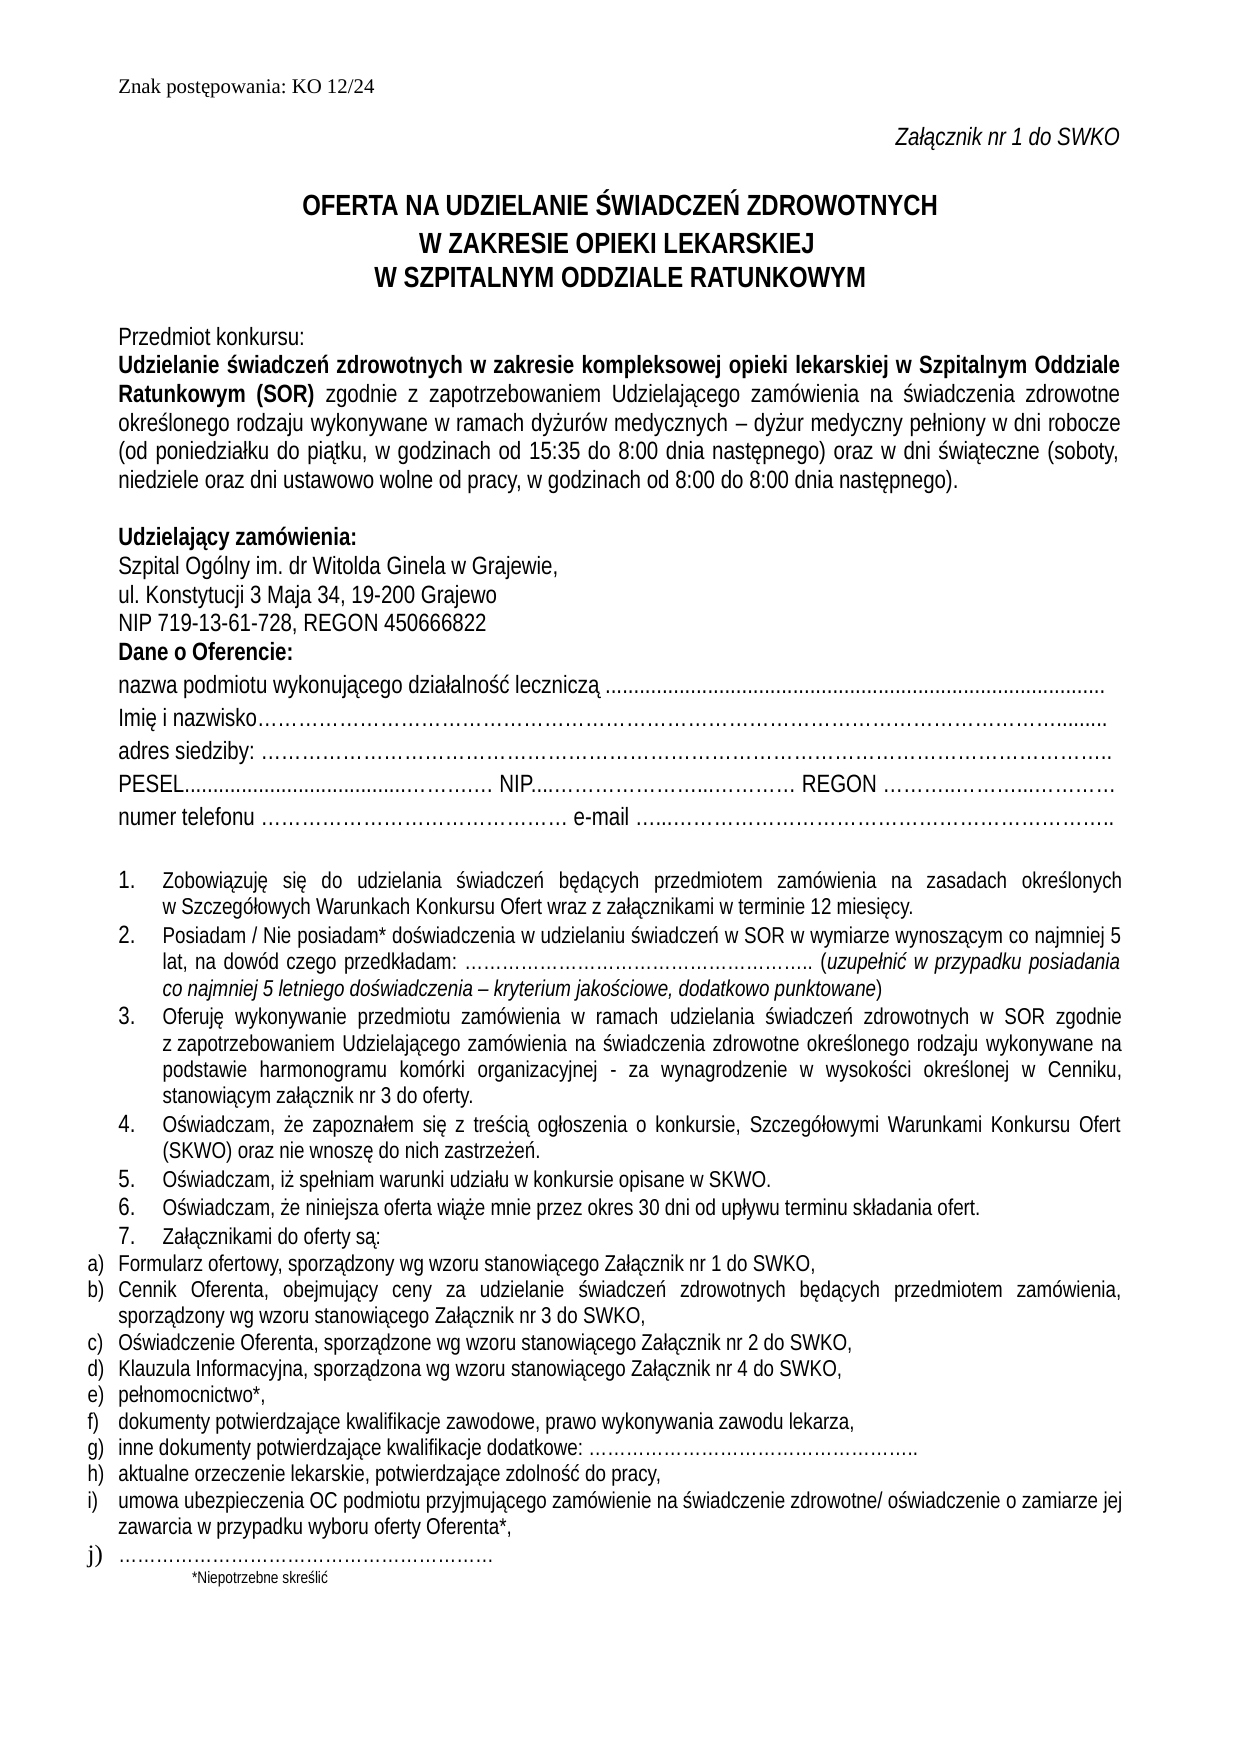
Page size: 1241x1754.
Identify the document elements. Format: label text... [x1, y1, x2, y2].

text Załącznik nr 1 do SWKO [118, 122, 1122, 151]
text *Niepotrzebne skreślić [192, 1568, 1122, 1587]
list Oświadczam, że zapoznałem się z treścią ogłoszenia o konkursie, Szczegółowymi Warunkami Konkursu Ofert (SKWO) oraz nie wnoszę do nich zastrzeżeń. [118, 1109, 1122, 1164]
list aktualne orzeczenie lekarskie, potwierdzające zdolność do pracy, [87, 1460, 1122, 1487]
text ul. Konstytucji 3 Maja 34, 19-200 Grajewo [118, 579, 1122, 608]
list Oświadczam, że niniejsza oferta wiąże mnie przez okres 30 dni od upływu terminu składania ofert. [118, 1192, 1122, 1221]
text Imię i nazwisko………………………………………………………………………………………………………......... [118, 703, 1122, 731]
text nazwa podmiotu wykonującego działalność leczniczą ........................................................................................ [118, 670, 1122, 698]
text adres siedziby: …………………………………………………………………………………………………………….. [118, 736, 1122, 764]
subtitle Przedmiot konkursu: [118, 322, 1122, 350]
list Oświadczam, iż spełniam warunki udziału w konkursie opisane w SKWO. [118, 1164, 1122, 1192]
list Zobowiązuję się do udzielania świadczeń będących przedmiotem zamówienia na zasadach określonych w Szczegółowych Warunkach Konkursu Ofert wraz z załącznikami w terminie 12 miesięcy. [118, 864, 1122, 919]
subtitle Udzielanie świadczeń zdrowotnych w zakresie kompleksowej opieki lekarskiej w Szpitalnym Oddziale Ratunkowym (SOR) zgodnie z zapotrzebowaniem Udzielającego zamówienia na świadczenia zdrowotne określonego rodzaju wykonywane w ramach dyżurów medycznych – dyżur medyczny pełniony w dni robocze (od poniedziałku do piątku, w godzinach od 15:35 do 8:00 dnia następnego) oraz w dni świąteczne (soboty, niedziele oraz dni ustawowo wolne od pracy, w godzinach od 8:00 do 8:00 dnia następnego). [118, 350, 1122, 494]
text W ZAKRESIE OPIEKI LEKARSKIEJ [118, 226, 1122, 260]
list Posiadam / Nie posiadam* doświadczenia w udzielaniu świadczeń w SOR w wymiarze wynoszącym co najmniej 5 lat, na dowód czego przedkładam: ……………………………………………….. (uzupełnić w przypadku posiadania co najmniej 5 letniego doświadczenia – kryterium jakościowe, dodatkowo punktowane) [118, 919, 1122, 1001]
list Klauzula Informacyjna, sporządzona wg wzoru stanowiącego Załącznik nr 4 do SWKO, [87, 1355, 1122, 1381]
text NIP 719-13-61-728, REGON 450666822 [118, 608, 1122, 637]
text Szpital Ogólny im. dr Witolda Ginela w Grajewie, [118, 551, 1122, 579]
list Cennik Oferenta, obejmujący ceny za udzielanie świadczeń zdrowotnych będących przedmiotem zamówienia, sporządzony wg wzoru stanowiącego Załącznik nr 3 do SWKO, [87, 1276, 1122, 1329]
text Dane o Oferencie: [118, 637, 1122, 666]
list Oferuję wykonywanie przedmiotu zamówienia w ramach udzielania świadczeń zdrowotnych w SOR zgodnie z zapotrzebowaniem Udzielającego zamówienia na świadczenia zdrowotne określonego rodzaju wykonywane na podstawie harmonogramu komórki organizacyjnej - za wynagrodzenie w wysokości określonej w Cenniku, stanowiącym załącznik nr 3 do oferty. [118, 1001, 1122, 1109]
list pełnomocnictwo*, [87, 1381, 1122, 1408]
list dokumenty potwierdzające kwalifikacje zawodowe, prawo wykonywania zawodu lekarza, [87, 1408, 1122, 1434]
text W SZPITALNYM ODDZIALE RATUNKOWYM [118, 260, 1122, 293]
list inne dokumenty potwierdzające kwalifikacje dodatkowe: …………………………………………….. [87, 1434, 1122, 1460]
list …………………………………………………… [87, 1539, 1122, 1568]
list Oświadczenie Oferenta, sporządzone wg wzoru stanowiącego Załącznik nr 2 do SWKO, [87, 1329, 1122, 1355]
list Załącznikami do oferty są: [118, 1221, 1122, 1249]
list Formularz ofertowy, sporządzony wg wzoru stanowiącego Załącznik nr 1 do SWKO, [87, 1249, 1122, 1276]
text OFERTA NA UDZIELANIE ŚWIADCZEŃ ZDROWOTNYCH [118, 188, 1122, 221]
text Udzielający zamówienia: [118, 522, 1122, 551]
text PESEL.......................................……….… NIP....…………………...………… REGON ………..………...………… [118, 768, 1122, 797]
text numer telefonu ……………………………………… e-mail …...……………………………………………………….. [118, 801, 1122, 830]
list umowa ubezpieczenia OC podmiotu przyjmującego zamówienie na świadczenie zdrowotne/ oświadczenie o zamiarze jej zawarcia w przypadku wyboru oferty Oferenta*, [87, 1487, 1122, 1539]
